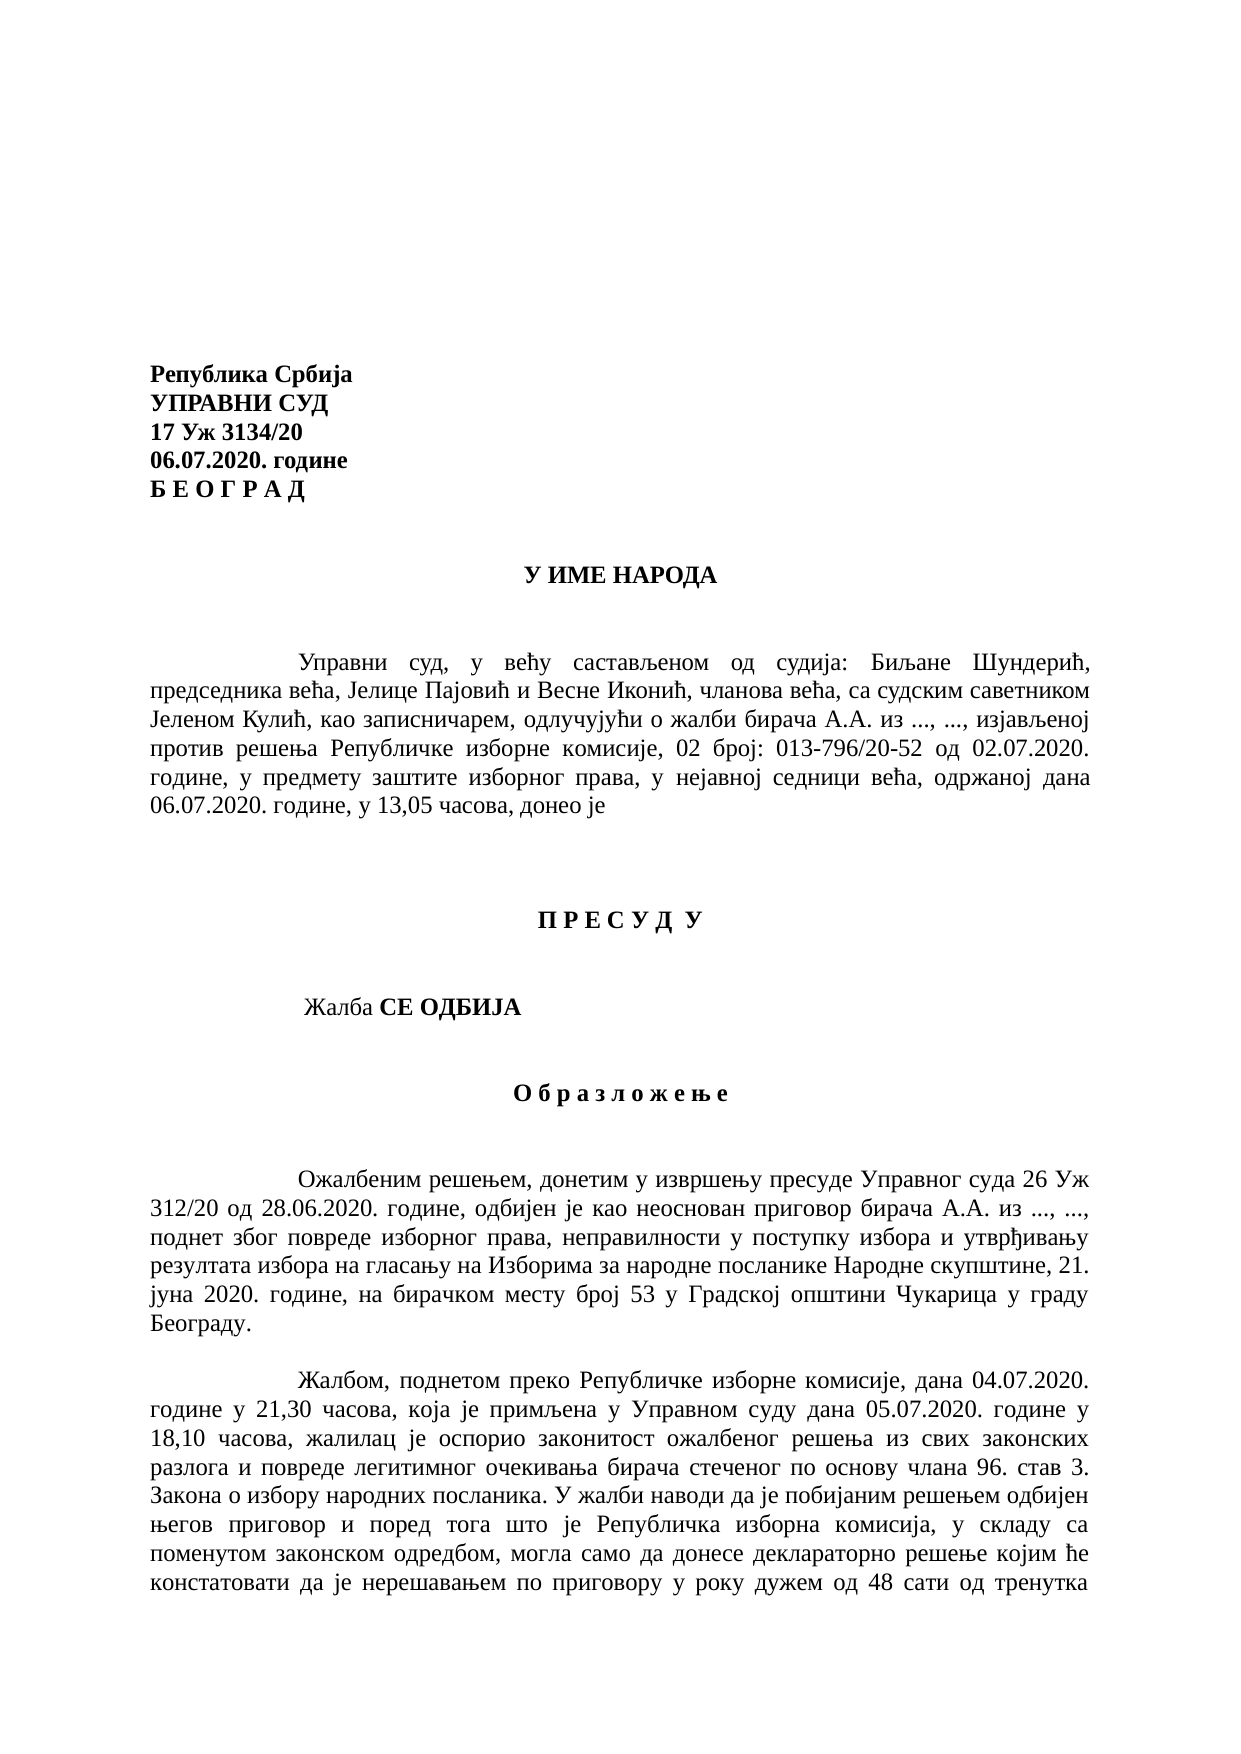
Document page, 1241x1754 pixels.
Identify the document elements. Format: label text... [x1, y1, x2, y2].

text О б р а з л о ж е њ е [150, 1078, 1091, 1107]
text П Р Е С У Д У [150, 905, 1091, 934]
text Жалба СЕ ОДБИЈА [150, 992, 1091, 1020]
text 17 Уж 3134/20 [150, 417, 1091, 445]
text У ИМЕ НАРОДА [150, 560, 1091, 589]
text Ожалбеним решењем, донетим у извршењу пресуде Управног суда 26 Уж 312/20 од 28.06.2020. године, одбијен је као неоснован приговор бирача A.A. из ..., ..., поднет због повреде изборног права, неправилности у поступку избора и утврђивању резултата избора на гласању на Изборима за народне посланике Народне скупштине, 21. јуна 2020. године, на бирачком месту број 53 у Градској општини Чукарица у граду Београду. [150, 1164, 1091, 1337]
text Управни суд, у већу састављеном од судија: Биљане Шундерић, председника већа, Јелице Пајовић и Весне Иконић, чланова већа, са судским саветником Јеленом Кулић, као записничарем, одлучујући о жалби бирача A.A. из ..., ..., изјављеној против решења Републичке изборне комисије, 02 број: 013-796/20-52 од 02.07.2020. године, у предмету заштите изборног права, у нејавној седници већа, одржаној дана 06.07.2020. године, у 13,05 часова, донео је [150, 647, 1091, 819]
text 06.07.2020. године [150, 445, 1091, 474]
text Б Е О Г Р А Д [150, 474, 1091, 503]
text Жалбом, поднетом преко Републичке изборне комисије, дана 04.07.2020. године у 21,30 часова, која је примљена у Управном суду дана 05.07.2020. године у 18,10 часова, жалилац је оспорио законитост ожалбеног решења из свих законских разлога и повреде легитимног очекивања бирача стеченог по основу члана 96. став 3. Закона о избору народних посланика. У жалби наводи да је побијаним решењем одбијен његов приговор и поред тога што је Републичка изборна комисија, у складу са поменутом законском одредбом, могла само да донесе деклараторно решење којим ће констатовати да је нерешавањем по приговору у року дужем од 48 сати од тренутка [150, 1365, 1091, 1595]
text Република Србија [150, 148, 1091, 388]
text УПРАВНИ СУД [150, 388, 1091, 417]
